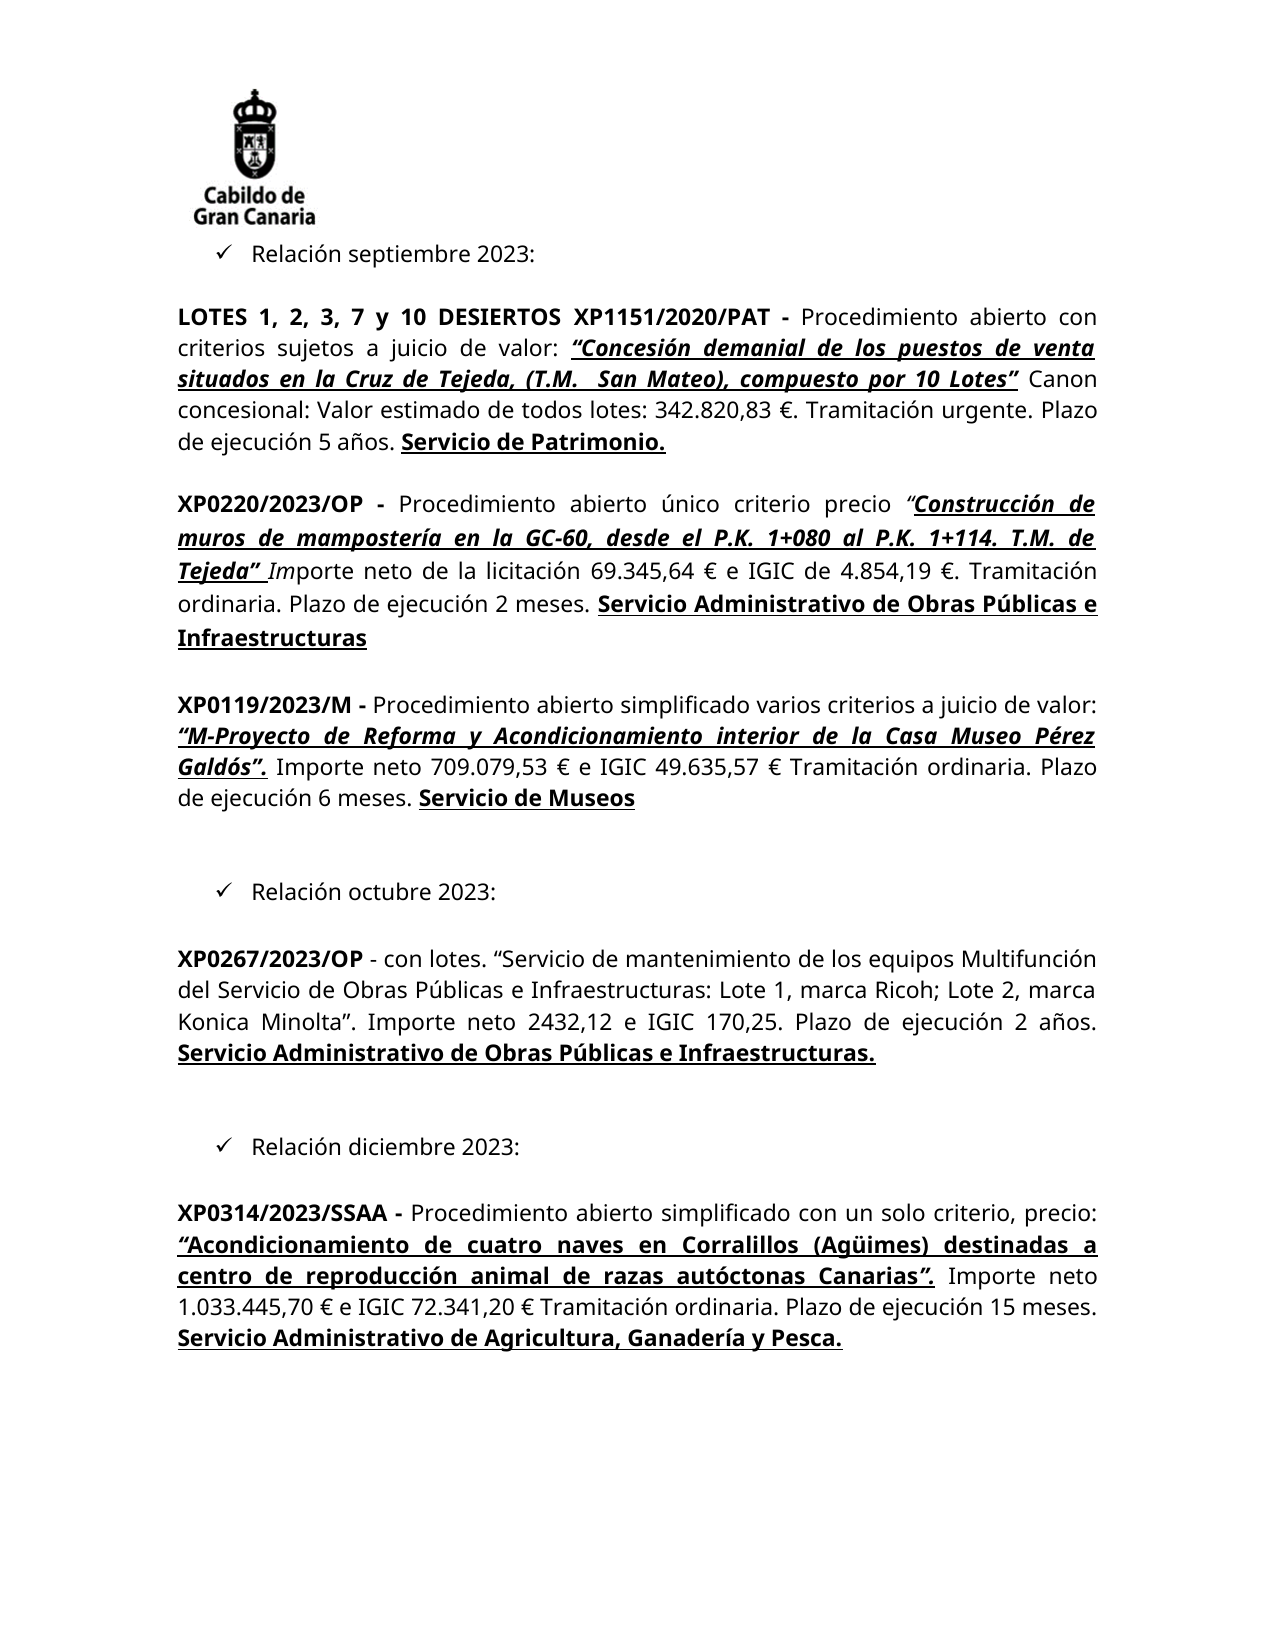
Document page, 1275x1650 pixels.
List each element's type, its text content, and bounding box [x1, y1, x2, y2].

list Relación octubre 2023: [177, 876, 1098, 907]
text XP0314/2023/SSAA - Procedimiento abierto simplificado con un solo criterio, precio: “Acondicionamiento de cuatro naves en Corralillos (Agüimes) destinadas a [177, 1197, 1098, 1255]
list Relación diciembre 2023: [177, 1131, 1098, 1162]
text XP0267/2023/OP - con lotes. “Servicio de mantenimiento de los equipos Multifunción del Servicio de Obras Públicas e Infraestructuras: Lote 1, marca Ricoh; Lote 2, marca Konica Minolta”. Importe neto 2432,12 e IGIC 170,25. Plazo de ejecución 2 años. Servicio Administrativo de Obras Públicas e Infraestructuras. [177, 943, 1098, 1068]
text centro de reproducción animal de razas autóctonas Canarias”. Importe neto 1.033.445,70 € e IGIC 72.341,20 € Tramitación ordinaria. Plazo de ejecución 15 meses. Servicio Administrativo de Agricultura, Ganadería y Pesca. [177, 1257, 1098, 1354]
list Relación septiembre 2023: [177, 238, 1098, 269]
text XP0119/2023/M - Procedimiento abierto simplificado varios criterios a juicio de valor: “M-Proyecto de Reforma y Acondicionamiento interior de la Casa Museo Pérez Galdós”. Importe neto 709.079,53 € e IGIC 49.635,57 € Tramitación ordinaria. Plazo de ejecución 6 meses. Servicio de Museos [177, 689, 1098, 814]
list LOTES 1, 2, 3, 7 y 10 DESIERTOS XP1151/2020/PAT - Procedimiento abierto con criterios sujetos a juicio de valor: “Concesión demanial de los puestos de venta situados en la Cruz de Tejeda, (T.M. San Mateo), compuesto por 10 Lotes” Canon concesional: Valor estimado de todos lotes: 342.820,83 €. Tramitación urgente. Plazo de ejecución 5 años. Servicio de Patrimonio. [177, 301, 1098, 457]
text XP0220/2023/OP - Procedimiento abierto único criterio precio “Construcción de muros de mampostería en la GC-60, desde el P.K. 1+080 al P.K. 1+114. T.M. de Tejeda” Importe neto de la licitación 69.345,64 € e IGIC de 4.854,19 €. Tramitación ordinaria. Plazo de ejecución 2 meses. Servicio Administrativo de Obras Públicas e Infraestructuras [177, 488, 1098, 653]
